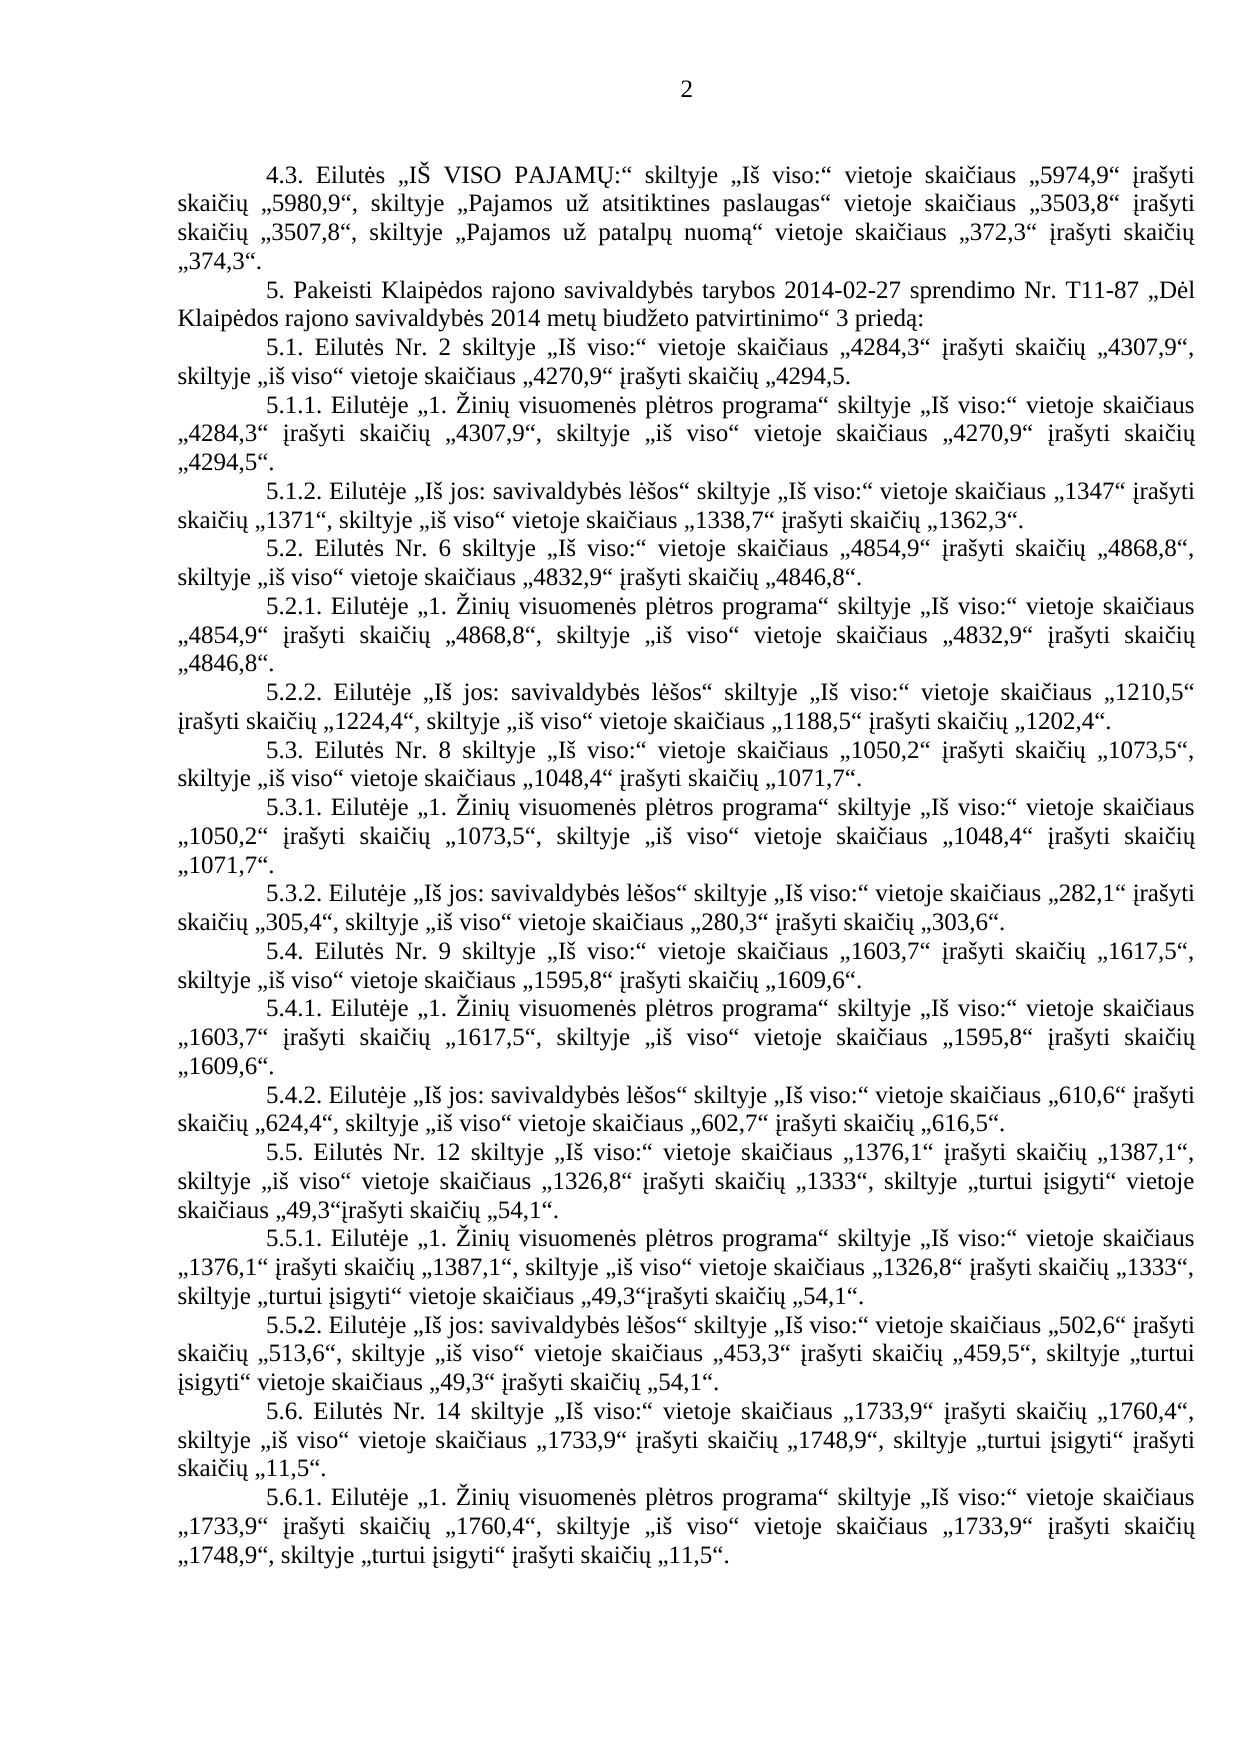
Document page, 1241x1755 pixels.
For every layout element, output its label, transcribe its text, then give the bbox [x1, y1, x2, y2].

text 5.6. Eilutės Nr. 14 skiltyje „Iš viso:“ vietoje skaičiaus „1733,9“ įrašyti skaičių „1760,4“, skiltyje „iš viso“ vietoje skaičiaus „1733,9“ įrašyti skaičių „1748,9“, skiltyje „turtui įsigyti“ įrašyti skaičių „11,5“. [177, 1396, 1196, 1482]
text 5.3. Eilutės Nr. 8 skiltyje „Iš viso:“ vietoje skaičiaus „1050,2“ įrašyti skaičių „1073,5“, skiltyje „iš viso“ vietoje skaičiaus „1048,4“ įrašyti skaičių „1071,7“. [177, 735, 1196, 792]
text 5.2.2. Eilutėje „Iš jos: savivaldybės lėšos“ skiltyje „Iš viso:“ vietoje skaičiaus „1210,5“ įrašyti skaičių „1224,4“, skiltyje „iš viso“ vietoje skaičiaus „1188,5“ įrašyti skaičių „1202,4“. [177, 677, 1196, 735]
text 4.3. Eilutės „IŠ VISO PAJAMŲ:“ skiltyje „Iš viso:“ vietoje skaičiaus „5974,9“ įrašyti skaičių „5980,9“, skiltyje „Pajamos už atsitiktines paslaugas“ vietoje skaičiaus „3503,8“ įrašyti skaičių „3507,8“, skiltyje „Pajamos už patalpų nuomą“ vietoje skaičiaus „372,3“ įrašyti skaičių „374,3“. [177, 160, 1196, 275]
text 5.5. Eilutės Nr. 12 skiltyje „Iš viso:“ vietoje skaičiaus „1376,1“ įrašyti skaičių „1387,1“, skiltyje „iš viso“ vietoje skaičiaus „1326,8“ įrašyti skaičių „1333“, skiltyje „turtui įsigyti“ vietoje skaičiaus „49,3“įrašyti skaičių „54,1“. [177, 1137, 1196, 1223]
text 5.5.2. Eilutėje „Iš jos: savivaldybės lėšos“ skiltyje „Iš viso:“ vietoje skaičiaus „502,6“ įrašyti skaičių „513,6“, skiltyje „iš viso“ vietoje skaičiaus „453,3“ įrašyti skaičių „459,5“, skiltyje „turtui įsigyti“ vietoje skaičiaus „49,3“ įrašyti skaičių „54,1“. [177, 1310, 1196, 1396]
text 5.1.2. Eilutėje „Iš jos: savivaldybės lėšos“ skiltyje „Iš viso:“ vietoje skaičiaus „1347“ įrašyti skaičių „1371“, skiltyje „iš viso“ vietoje skaičiaus „1338,7“ įrašyti skaičių „1362,3“. [177, 476, 1196, 533]
text 5.2. Eilutės Nr. 6 skiltyje „Iš viso:“ vietoje skaičiaus „4854,9“ įrašyti skaičių „4868,8“, skiltyje „iš viso“ vietoje skaičiaus „4832,9“ įrašyti skaičių „4846,8“. [177, 533, 1196, 591]
text 5.4.2. Eilutėje „Iš jos: savivaldybės lėšos“ skiltyje „Iš viso:“ vietoje skaičiaus „610,6“ įrašyti skaičių „624,4“, skiltyje „iš viso“ vietoje skaičiaus „602,7“ įrašyti skaičių „616,5“. [177, 1080, 1196, 1137]
text 5.6.1. Eilutėje „1. Žinių visuomenės plėtros programa“ skiltyje „Iš viso:“ vietoje skaičiaus „1733,9“ įrašyti skaičių „1760,4“, skiltyje „iš viso“ vietoje skaičiaus „1733,9“ įrašyti skaičių „1748,9“, skiltyje „turtui įsigyti“ įrašyti skaičių „11,5“. [177, 1482, 1196, 1568]
text 5. Pakeisti Klaipėdos rajono savivaldybės tarybos 2014-02-27 sprendimo Nr. T11-87 „Dėl Klaipėdos rajono savivaldybės 2014 metų biudžeto patvirtinimo“ 3 priedą: [177, 275, 1196, 332]
text 5.3.2. Eilutėje „Iš jos: savivaldybės lėšos“ skiltyje „Iš viso:“ vietoje skaičiaus „282,1“ įrašyti skaičių „305,4“, skiltyje „iš viso“ vietoje skaičiaus „280,3“ įrašyti skaičių „303,6“. [177, 878, 1196, 936]
text 5.1. Eilutės Nr. 2 skiltyje „Iš viso:“ vietoje skaičiaus „4284,3“ įrašyti skaičių „4307,9“, skiltyje „iš viso“ vietoje skaičiaus „4270,9“ įrašyti skaičių „4294,5. [177, 332, 1196, 390]
text 5.2.1. Eilutėje „1. Žinių visuomenės plėtros programa“ skiltyje „Iš viso:“ vietoje skaičiaus „4854,9“ įrašyti skaičių „4868,8“, skiltyje „iš viso“ vietoje skaičiaus „4832,9“ įrašyti skaičių „4846,8“. [177, 591, 1196, 677]
text 5.4. Eilutės Nr. 9 skiltyje „Iš viso:“ vietoje skaičiaus „1603,7“ įrašyti skaičių „1617,5“, skiltyje „iš viso“ vietoje skaičiaus „1595,8“ įrašyti skaičių „1609,6“. [177, 936, 1196, 993]
text 5.1.1. Eilutėje „1. Žinių visuomenės plėtros programa“ skiltyje „Iš viso:“ vietoje skaičiaus „4284,3“ įrašyti skaičių „4307,9“, skiltyje „iš viso“ vietoje skaičiaus „4270,9“ įrašyti skaičių „4294,5“. [177, 390, 1196, 476]
text 5.5.1. Eilutėje „1. Žinių visuomenės plėtros programa“ skiltyje „Iš viso:“ vietoje skaičiaus „1376,1“ įrašyti skaičių „1387,1“, skiltyje „iš viso“ vietoje skaičiaus „1326,8“ įrašyti skaičių „1333“, skiltyje „turtui įsigyti“ vietoje skaičiaus „49,3“įrašyti skaičių „54,1“. [177, 1223, 1196, 1310]
text 5.4.1. Eilutėje „1. Žinių visuomenės plėtros programa“ skiltyje „Iš viso:“ vietoje skaičiaus „1603,7“ įrašyti skaičių „1617,5“, skiltyje „iš viso“ vietoje skaičiaus „1595,8“ įrašyti skaičių „1609,6“. [177, 993, 1196, 1080]
text 5.3.1. Eilutėje „1. Žinių visuomenės plėtros programa“ skiltyje „Iš viso:“ vietoje skaičiaus „1050,2“ įrašyti skaičių „1073,5“, skiltyje „iš viso“ vietoje skaičiaus „1048,4“ įrašyti skaičių „1071,7“. [177, 792, 1196, 878]
